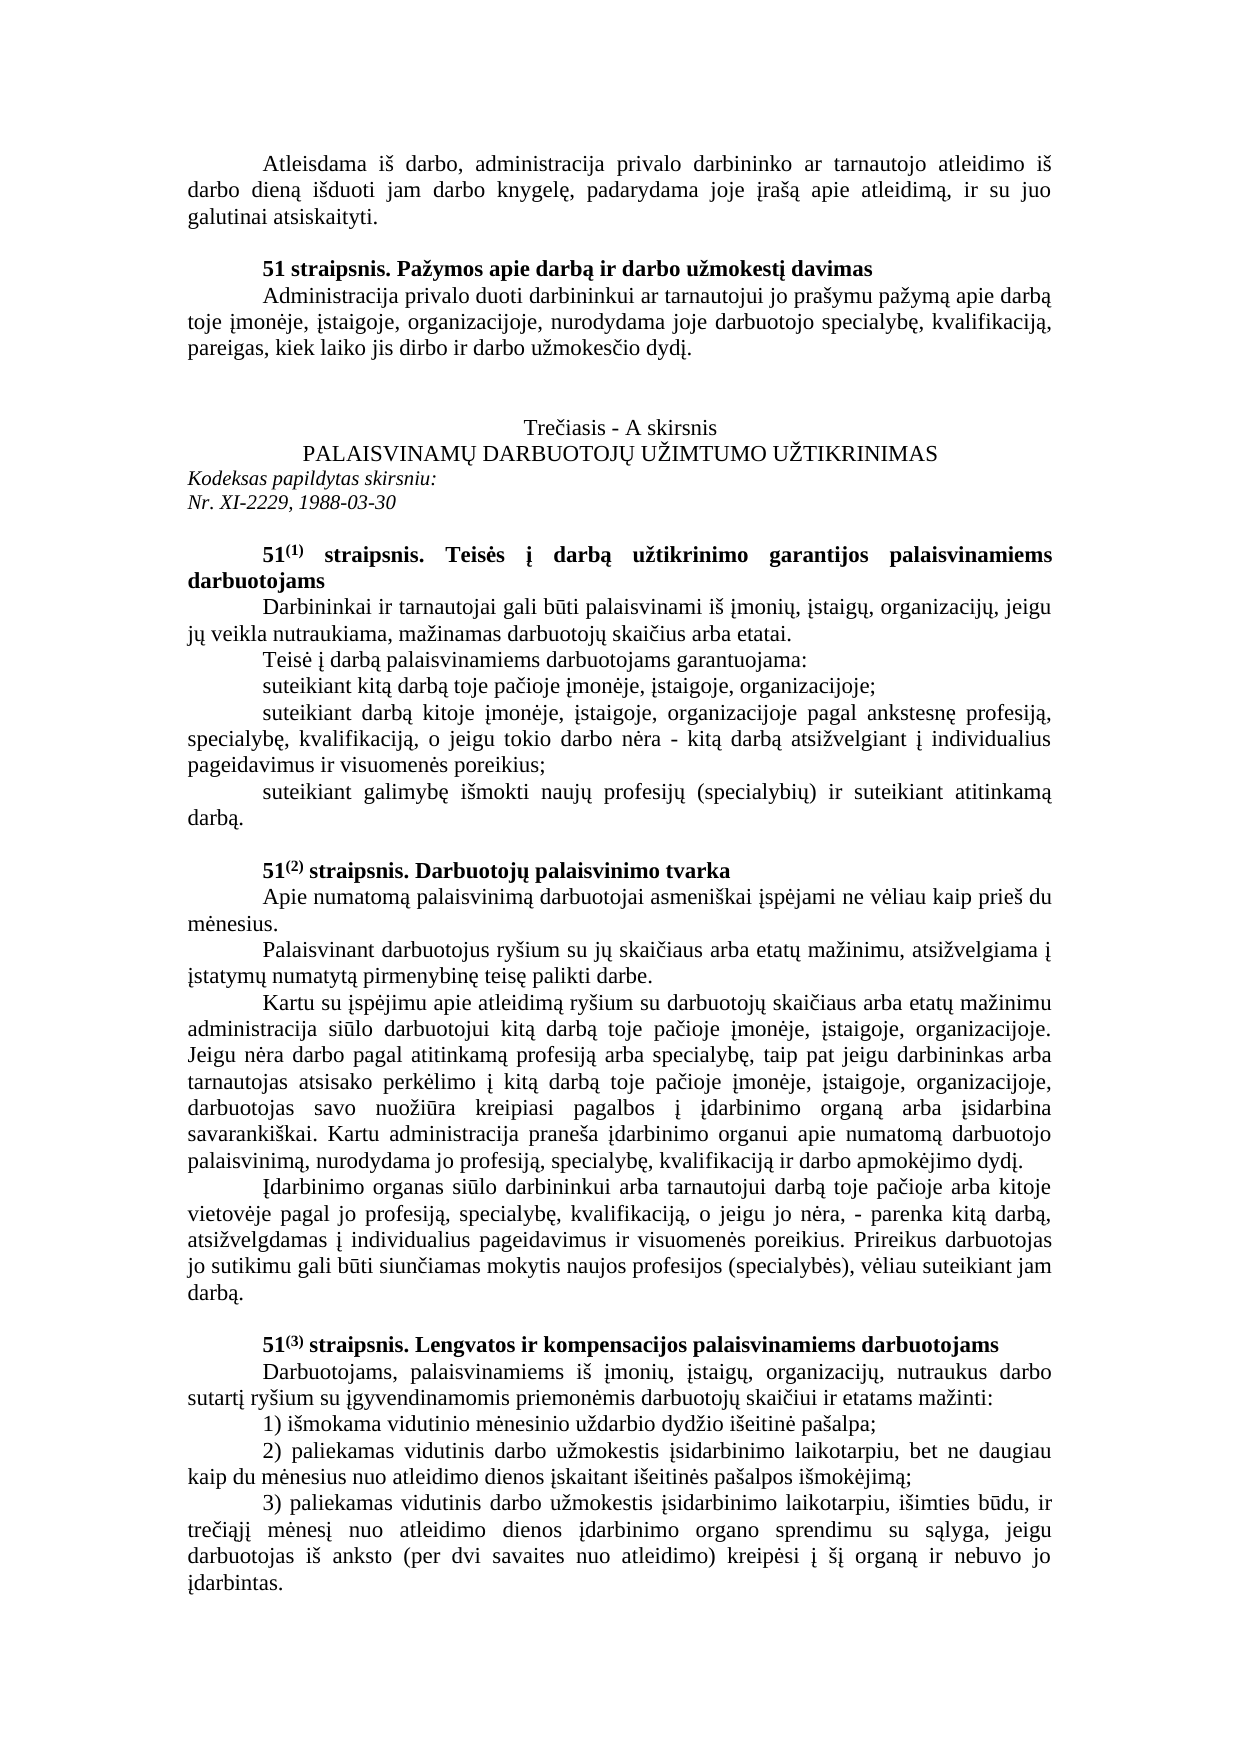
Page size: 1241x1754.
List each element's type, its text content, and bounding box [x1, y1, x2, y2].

text 51 straipsnis. Pažymos apie darbą ir darbo užmokestį davimas [187, 255, 1053, 282]
text 51(3) straipsnis. Lengvatos ir kompensacijos palaisvinamiems darbuotojams [187, 1331, 1053, 1358]
text PALAISVINAMŲ DARBUOTOJŲ UŽIMTUMO UŽTIKRINIMAS [187, 440, 1053, 466]
text Darbininkai ir tarnautojai gali būti palaisvinami iš įmonių, įstaigų, organizacijų, jeigu jų veikla nutraukiama, mažinamas darbuotojų skaičius arba etatai. [187, 593, 1053, 646]
text Apie numatomą palaisvinimą darbuotojai asmeniškai įspėjami ne vėliau kaip prieš du mėnesius. [187, 883, 1053, 936]
text Kodeksas papildytas skirsniu: [187, 466, 1053, 490]
text 3) paliekamas vidutinis darbo užmokestis įsidarbinimo laikotarpiu, išimties būdu, ir trečiąjį mėnesį nuo atleidimo dienos įdarbinimo organo sprendimu su sąlyga, jeigu darbuotojas iš anksto (per dvi savaites nuo atleidimo) kreipėsi į šį organą ir nebuvo jo įdarbintas. [187, 1489, 1053, 1595]
text Darbuotojams, palaisvinamiems iš įmonių, įstaigų, organizacijų, nutraukus darbo sutartį ryšium su įgyvendinamomis priemonėmis darbuotojų skaičiui ir etatams mažinti: [187, 1358, 1053, 1410]
text Atleisdama iš darbo, administracija privalo darbininko ar tarnautojo atleidimo iš darbo dieną išduoti jam darbo knygelę, padarydama joje įrašą apie atleidimą, ir su juo galutinai atsiskaityti. [187, 150, 1053, 229]
text 1) išmokama vidutinio mėnesinio uždarbio dydžio išeitinė pašalpa; [187, 1410, 1053, 1437]
text Teisė į darbą palaisvinamiems darbuotojams garantuojama: [187, 646, 1053, 672]
text suteikiant darbą kitoje įmonėje, įstaigoje, organizacijoje pagal ankstesnę profesiją, specialybę, kvalifikaciją, o jeigu tokio darbo nėra - kitą darbą atsižvelgiant į individualius pageidavimus ir visuomenės poreikius; [187, 699, 1053, 778]
text 2) paliekamas vidutinis darbo užmokestis įsidarbinimo laikotarpiu, bet ne daugiau kaip du mėnesius nuo atleidimo dienos įskaitant išeitinės pašalpos išmokėjimą; [187, 1437, 1053, 1489]
text suteikiant galimybę išmokti naujų profesijų (specialybių) ir suteikiant atitinkamą darbą. [187, 778, 1053, 831]
text 51(1) straipsnis. Teisės į darbą užtikrinimo garantijos palaisvinamiems darbuotojams [187, 541, 1053, 593]
text Administracija privalo duoti darbininkui ar tarnautojui jo prašymu pažymą apie darbą toje įmonėje, įstaigoje, organizacijoje, nurodydama joje darbuotojo specialybę, kvalifikaciją, pareigas, kiek laiko jis dirbo ir darbo užmokesčio dydį. [187, 282, 1053, 361]
text Trečiasis - A skirsnis [187, 413, 1053, 440]
text Palaisvinant darbuotojus ryšium su jų skaičiaus arba etatų mažinimu, atsižvelgiama į įstatymų numatytą pirmenybinę teisę palikti darbe. [187, 936, 1053, 989]
text Kartu su įspėjimu apie atleidimą ryšium su darbuotojų skaičiaus arba etatų mažinimu administracija siūlo darbuotojui kitą darbą toje pačioje įmonėje, įstaigoje, organizacijoje. Jeigu nėra darbo pagal atitinkamą profesiją arba specialybę, taip pat jeigu darbininkas arba tarnautojas atsisako perkėlimo į kitą darbą toje pačioje įmonėje, įstaigoje, organizacijoje, darbuotojas savo nuožiūra kreipiasi pagalbos į įdarbinimo organą arba įsidarbina savarankiškai. Kartu administracija praneša įdarbinimo organui apie numatomą darbuotojo palaisvinimą, nurodydama jo profesiją, specialybę, kvalifikaciją ir darbo apmokėjimo dydį. [187, 989, 1053, 1173]
text suteikiant kitą darbą toje pačioje įmonėje, įstaigoje, organizacijoje; [187, 672, 1053, 699]
subtitle Nr. XI-2229, 1988-03-30 [187, 490, 1053, 514]
text Įdarbinimo organas siūlo darbininkui arba tarnautojui darbą toje pačioje arba kitoje vietovėje pagal jo profesiją, specialybę, kvalifikaciją, o jeigu jo nėra, - parenka kitą darbą, atsižvelgdamas į individualius pageidavimus ir visuomenės poreikius. Prireikus darbuotojas jo sutikimu gali būti siunčiamas mokytis naujos profesijos (specialybės), vėliau suteikiant jam darbą. [187, 1173, 1053, 1305]
text 51(2) straipsnis. Darbuotojų palaisvinimo tvarka [187, 857, 1053, 883]
